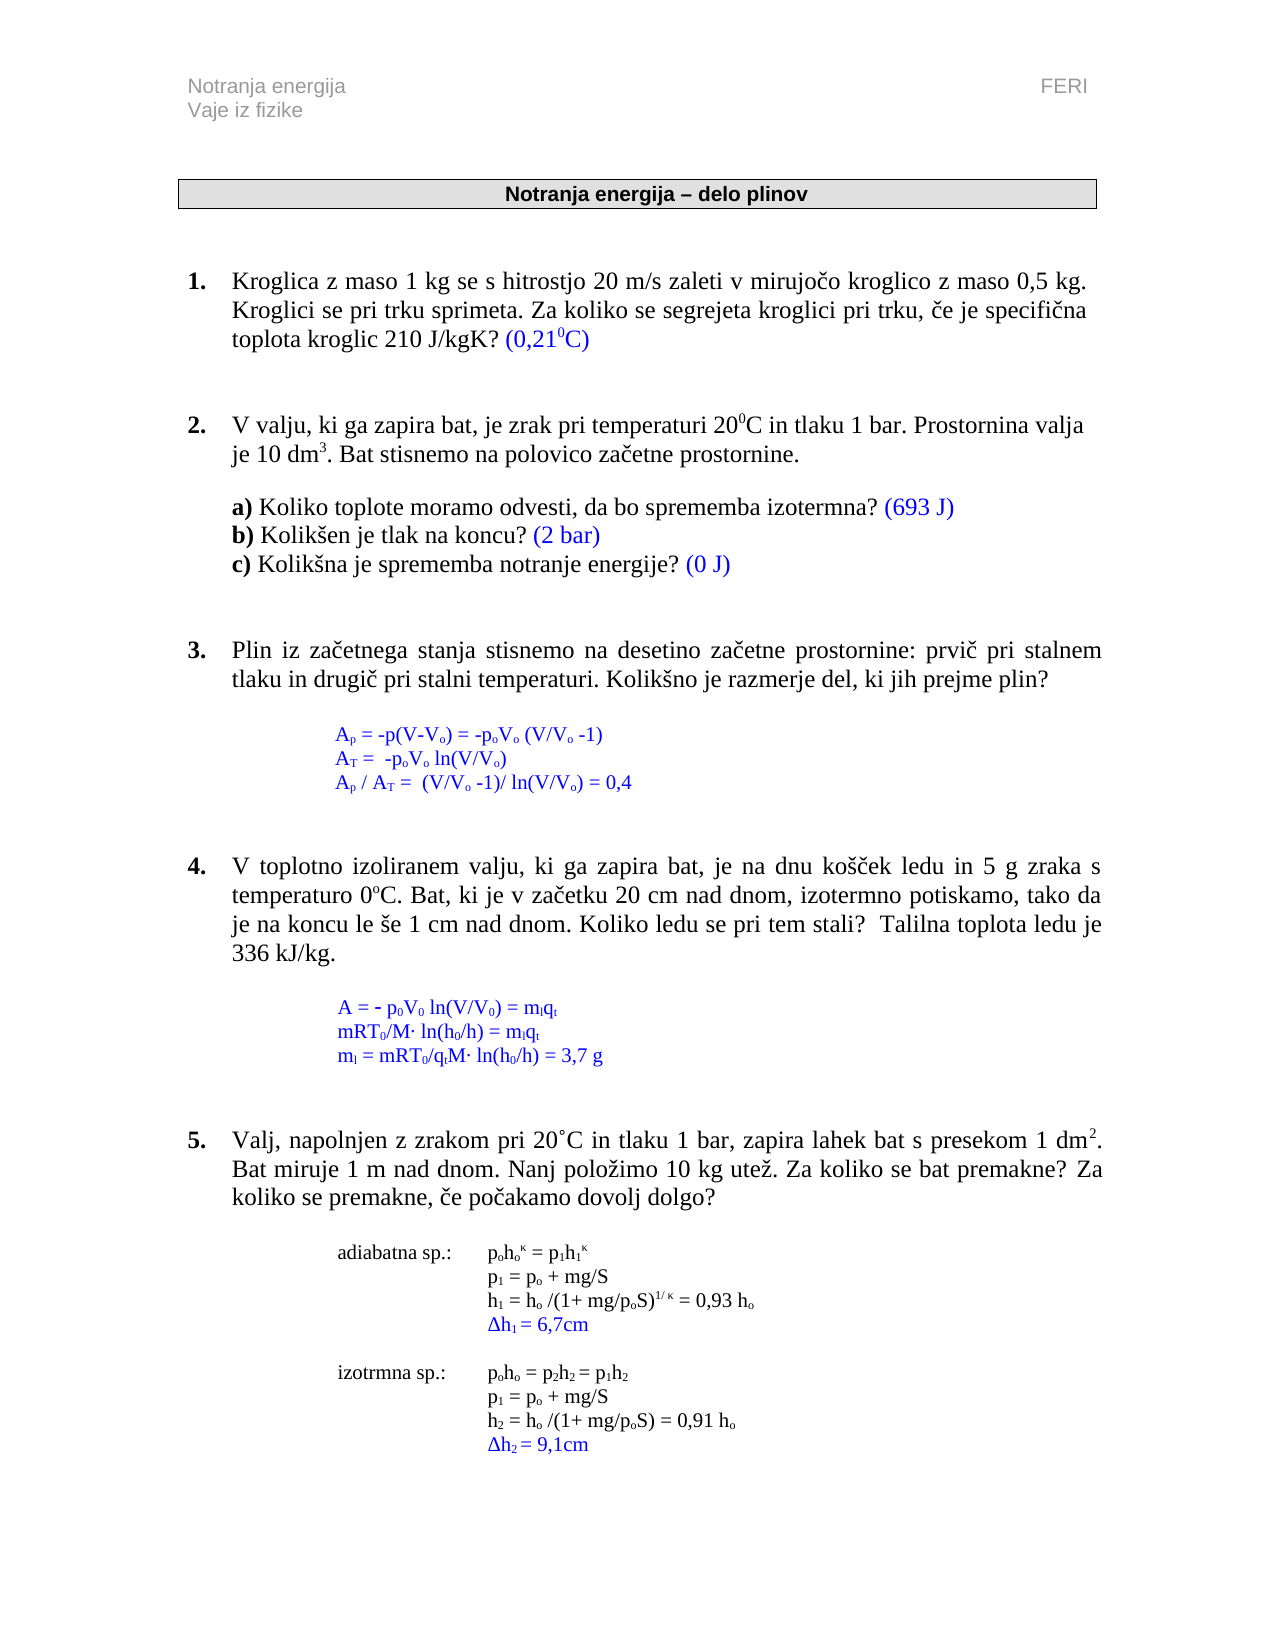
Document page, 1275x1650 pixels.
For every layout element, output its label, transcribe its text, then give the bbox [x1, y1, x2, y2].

text AT = -poVo ln(V/Vo) [335, 746, 1103, 770]
text Ap = -p(V-Vo) = -poVo (V/Vo -1) [335, 722, 1103, 746]
text a) Koliko toplote moramo odvesti, da bo sprememba izotermna? (693 J) [232, 492, 1088, 521]
text h1 = ho /(1+ mg/poS)1/ κ = 0,93 ho Δh1 = 6,7cm [487, 1288, 1103, 1336]
text A =  p0V0 ln(V/V0) = mlqt [337, 995, 1103, 1019]
text b) Kolikšen je tlak na koncu? (2 bar) [232, 521, 1088, 549]
text c) Kolikšna je sprememba notranje energije? (0 J) [232, 549, 1088, 578]
text Notranja energija – delo plinov [179, 180, 1096, 208]
text 3. Plin iz začetnega stanja stisnemo na desetino začetne prostornine: prvič pri stalnem tlaku in drugič pri stalni temperaturi. Kolikšno je razmerje del, ki jih prejme plin? [187, 636, 1103, 693]
text 4. V toplotno izoliranem valju, ki ga zapira bat, je na dnu košček ledu in 5 g zraka s temperaturo 0oC. Bat, ki je v začetku 20 cm nad dnom, izotermno potiskamo, tako da je na koncu le še 1 cm nad dnom. Koliko ledu se pri tem stali? Talilna toplota ledu je 336 kJ/kg. [187, 851, 1103, 966]
text adiabatna sp.: pohoκ = p1h1κ p1 = po + mg/S [337, 1240, 1103, 1288]
text 5. Valj, napolnjen z zrakom pri 20˚C in tlaku 1 bar, zapira lahek bat s presekom 1 dm2. Bat miruje 1 m nad dnom. Nanj položimo 10 kg utež. Za koliko se bat premakne? Za koliko se premakne, če počakamo dovolj dolgo? [187, 1125, 1103, 1211]
text Ap / AT = (V/Vo -1)/ ln(V/Vo) = 0,4 [335, 770, 1103, 794]
text h2 = ho /(1+ mg/poS) = 0,91 ho Δh2 = 9,1cm [487, 1408, 1103, 1456]
text 1. Kroglica z maso 1 kg se s hitrostjo 20 m/s zaleti v mirujočo kroglico z maso 0,5 kg. Kroglici se pri trku sprimeta. Za koliko se segrejeta kroglici pri trku, če je specifična toplota kroglic 210 J/kgK? (0,210C) [187, 266, 1088, 353]
text izotrmna sp.: poho = p2h2 = p1h2 p1 = po + mg/S [337, 1360, 1103, 1408]
text mRT0/M∙ ln(h0/h) = mlqt [337, 1019, 1103, 1043]
text ml = mRT0/qtM∙ ln(h0/h) = 3,7 g [337, 1043, 1103, 1067]
text 2. V valju, ki ga zapira bat, je zrak pri temperaturi 200C in tlaku 1 bar. Prostornina valja je 10 dm3. Bat stisnemo na polovico začetne prostornine. [187, 410, 1088, 468]
